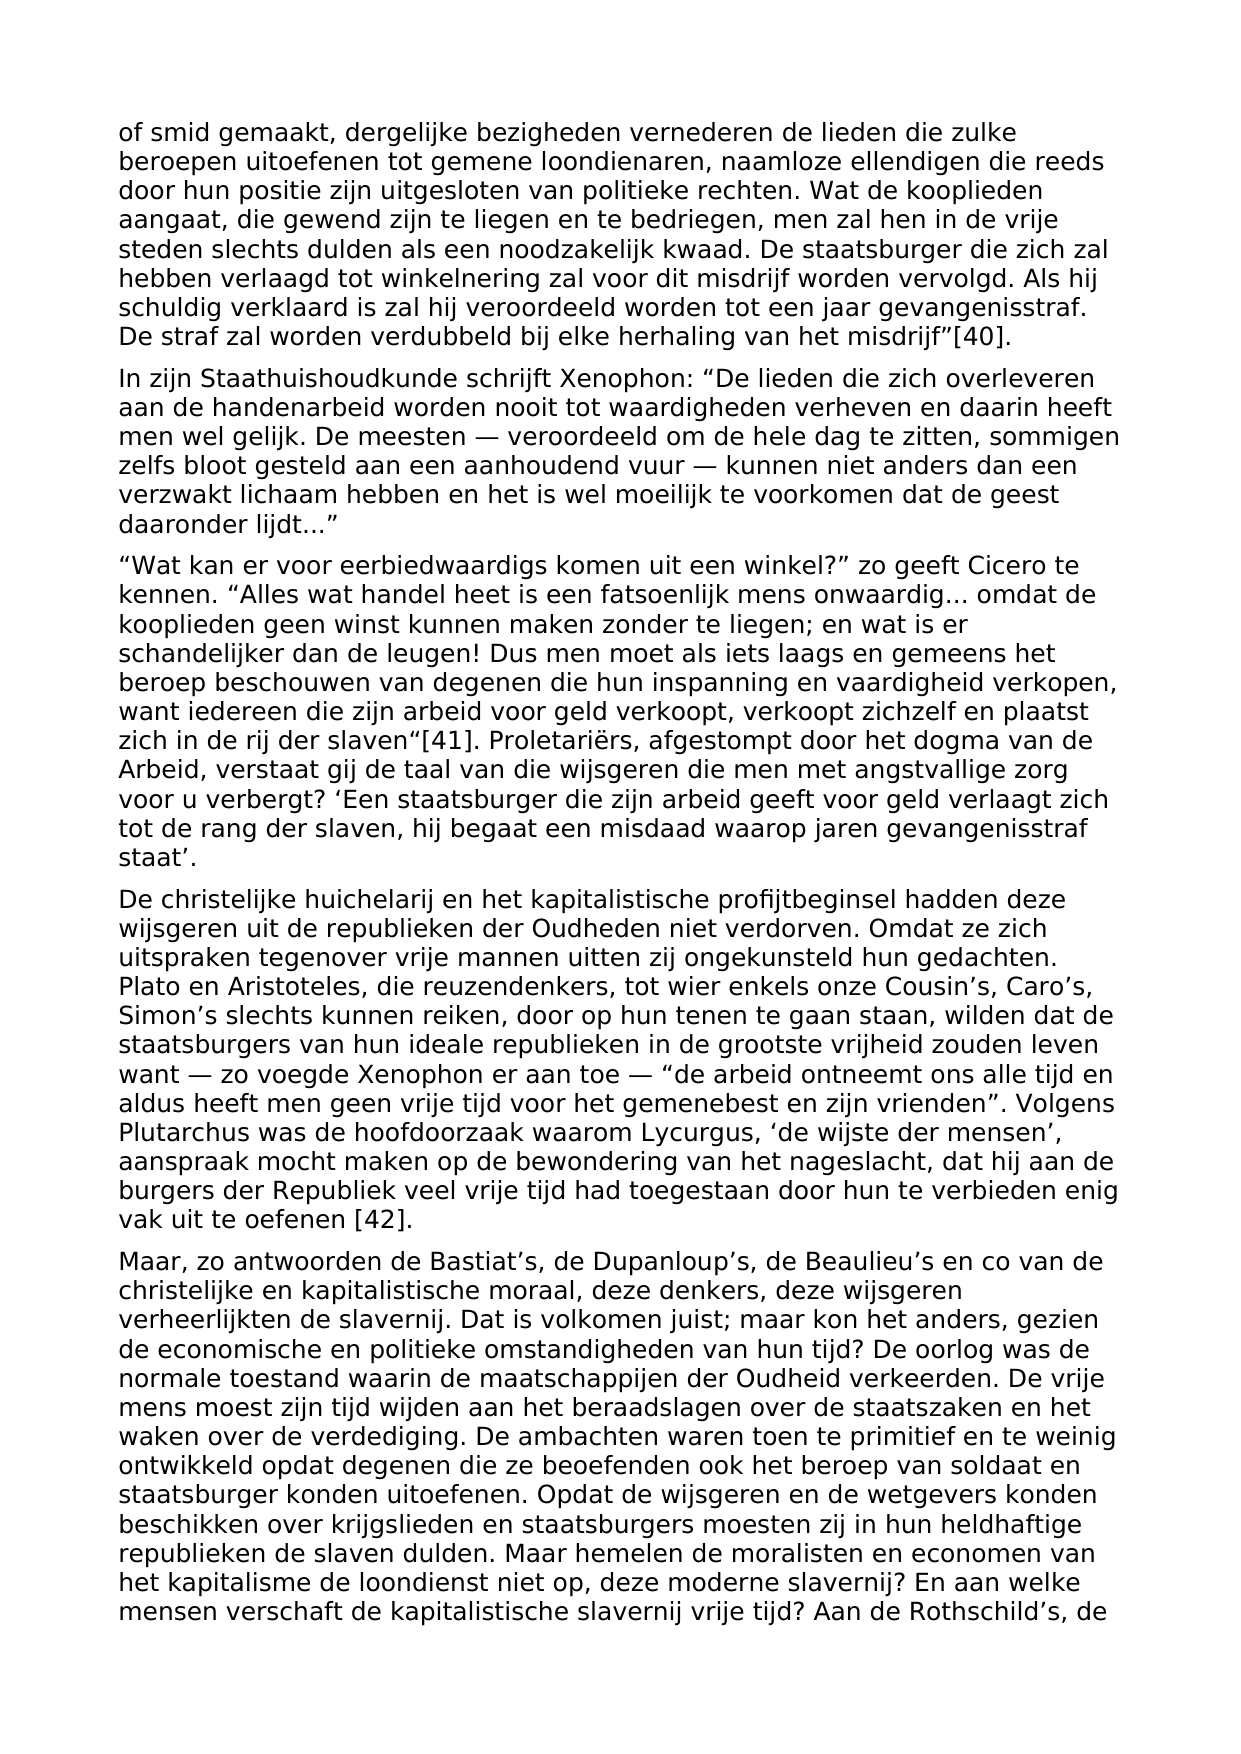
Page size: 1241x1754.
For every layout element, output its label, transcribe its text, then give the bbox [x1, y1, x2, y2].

text Maar, zo antwoorden de Bastiat’s, de Dupanloup’s, de Beaulieu’s en co van de christelijke en kapitalistische moraal, deze denkers, deze wijsgeren verheerlijkten de slavernij. Dat is volkomen juist; maar kon het anders, gezien de economische en politieke omstandigheden van hun tijd? De oorlog was de normale toestand waarin de maatschappijen der Oudheid verkeerden. De vrije mens moest zijn tijd wijden aan het beraadslagen over de staatszaken en het waken over de verdediging. De ambachten waren toen te primitief en te weinig ontwikkeld opdat degenen die ze beoefenden ook het beroep van soldaat en staatsburger konden uitoefenen. Opdat de wijsgeren en de wetgevers konden beschikken over krijgslieden en staatsburgers moesten zij in hun heldhaftige republieken de slaven dulden. Maar hemelen de moralisten en economen van het kapitalisme de loondienst niet op, deze moderne slavernij? En aan welke mensen verschaft de kapitalistische slavernij vrije tijd? Aan de Rothschild’s, de [118, 1247, 1122, 1626]
text In zijn Staathuishoudkunde schrijft Xenophon: “De lieden die zich overleveren aan de handenarbeid worden nooit tot waardigheden verheven en daarin heeft men wel gelijk. De meesten — veroordeeld om de hele dag te zitten, sommigen zelfs bloot gesteld aan een aanhoudend vuur — kunnen niet anders dan een verzwakt lichaam hebben en het is wel moeilijk te voorkomen dat de geest daaronder lijdt...” [118, 364, 1122, 539]
text of smid gemaakt, dergelijke bezigheden vernederen de lieden die zulke beroepen uitoefenen tot gemene loondienaren, naamloze ellendigen die reeds door hun positie zijn uitgesloten van politieke rechten. Wat de kooplieden aangaat, die gewend zijn te liegen en te bedriegen, men zal hen in de vrije steden slechts dulden als een noodzakelijk kwaad. De staatsburger die zich zal hebben verlaagd tot winkelnering zal voor dit misdrijf worden vervolgd. Als hij schuldig verklaard is zal hij veroordeeld worden tot een jaar gevangenisstraf. De straf zal worden verdubbeld bij elke herhaling van het misdrijf”[40]. [118, 118, 1122, 351]
text De christelijke huichelarij en het kapitalistische profijtbeginsel hadden deze wijsgeren uit de republieken der Oudheden niet verdorven. Omdat ze zich uitspraken tegenover vrije mannen uitten zij ongekunsteld hun gedachten. Plato en Aristoteles, die reuzendenkers, tot wier enkels onze Cousin’s, Caro’s, Simon’s slechts kunnen reiken, door op hun tenen te gaan staan, wilden dat de staatsburgers van hun ideale republieken in de grootste vrijheid zouden leven want — zo voegde Xenophon er aan toe — “de arbeid ontneemt ons alle tijd en aldus heeft men geen vrije tijd voor het gemenebest en zijn vrienden”. Volgens Plutarchus was de hoofdoorzaak waarom Lycurgus, ‘de wijste der mensen’, aanspraak mocht maken op de bewondering van het nageslacht, dat hij aan de burgers der Republiek veel vrije tijd had toegestaan door hun te verbieden enig vak uit te oefenen [42]. [118, 885, 1122, 1235]
text “Wat kan er voor eerbiedwaardigs komen uit een winkel?” zo geeft Cicero te kennen. “Alles wat handel heet is een fatsoenlijk mens onwaardig... omdat de kooplieden geen winst kunnen maken zonder te liegen; en wat is er schandelijker dan de leugen! Dus men moet als iets laags en gemeens het beroep beschouwen van degenen die hun inspanning en vaardigheid verkopen, want iedereen die zijn arbeid voor geld verkoopt, verkoopt zichzelf en plaatst zich in de rij der slaven“[41]. Proletariërs, afgestompt door het dogma van de Arbeid, verstaat gij de taal van die wijsgeren die men met angstvallige zorg voor u verbergt? ‘Een staatsburger die zijn arbeid geeft voor geld verlaagt zich tot de rang der slaven, hij begaat een misdaad waarop jaren gevangenisstraf staat’. [118, 551, 1122, 872]
